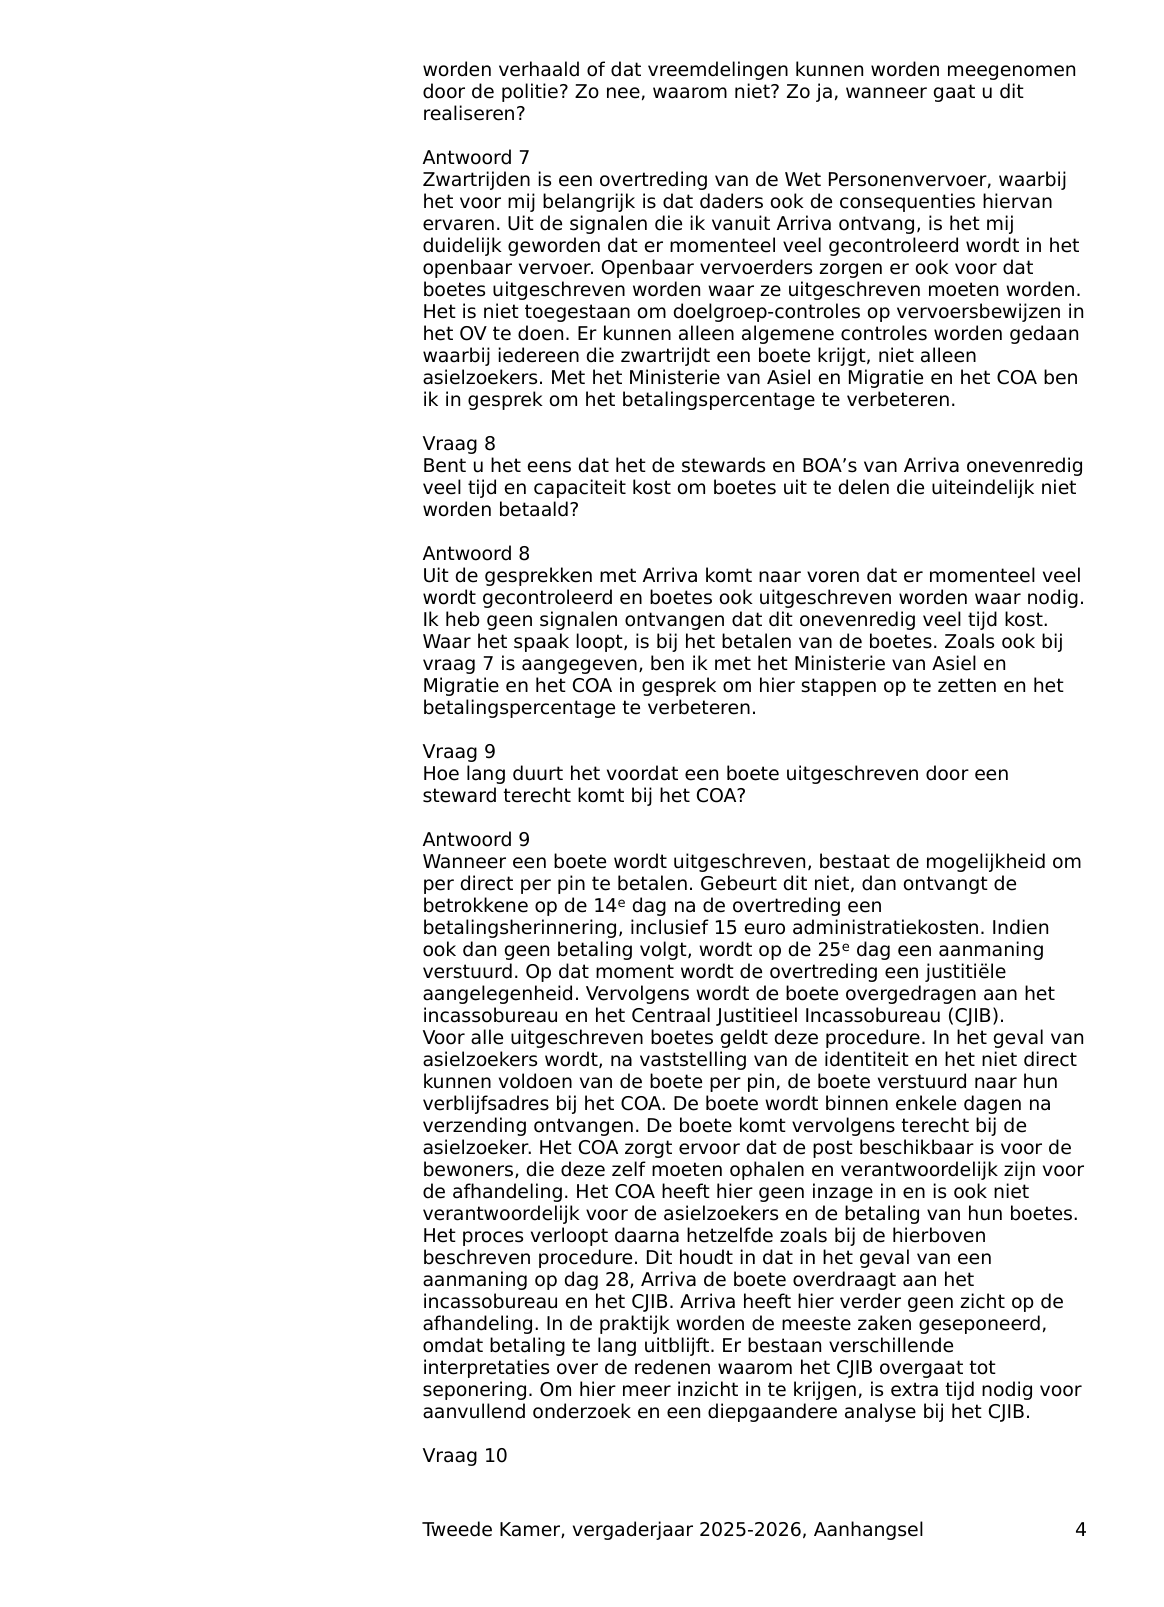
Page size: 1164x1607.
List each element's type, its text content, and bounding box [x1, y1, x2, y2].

text Vraag 8 [422, 433, 1087, 455]
text Uit de gesprekken met Arriva komt naar voren dat er momenteel veel wordt gecontroleerd en boetes ook uitgeschreven worden waar nodig. Ik heb geen signalen ontvangen dat dit onevenredig veel tijd kost. Waar het spaak loopt, is bij het betalen van de boetes. Zoals ook bij vraag 7 is aangegeven, ben ik met het Ministerie van Asiel en Migratie en het COA in gesprek om hier stappen op te zetten en het betalingspercentage te verbeteren. [422, 565, 1087, 719]
text Hoe lang duurt het voordat een boete uitgeschreven door een steward terecht komt bij het COA? [422, 763, 1087, 807]
text Voor alle uitgeschreven boetes geldt deze procedure. In het geval van asielzoekers wordt, na vaststelling van de identiteit en het niet direct kunnen voldoen van de boete per pin, de boete verstuurd naar hun verblijfsadres bij het COA. De boete wordt binnen enkele dagen na verzending ontvangen. De boete komt vervolgens terecht bij de asielzoeker. Het COA zorgt ervoor dat de post beschikbaar is voor de bewoners, die deze zelf moeten ophalen en verantwoordelijk zijn voor de afhandeling. Het COA heeft hier geen inzage in en is ook niet verantwoordelijk voor de asielzoekers en de betaling van hun boetes. Het proces verloopt daarna hetzelfde zoals bij de hierboven beschreven procedure. Dit houdt in dat in het geval van een aanmaning op dag 28, Arriva de boete overdraagt aan het incassobureau en het CJIB. Arriva heeft hier verder geen zicht op de afhandeling. In de praktijk worden de meeste zaken geseponeerd, omdat betaling te lang uitblijft. Er bestaan verschillende interpretaties over de redenen waarom het CJIB overgaat tot seponering. Om hier meer inzicht in te krijgen, is extra tijd nodig voor aanvullend onderzoek en een diepgaandere analyse bij het CJIB. [422, 1027, 1087, 1423]
text Vraag 9 [422, 741, 1087, 763]
text Antwoord 9 [422, 829, 1087, 851]
text Antwoord 7 [422, 147, 1087, 169]
text Vraag 10 [422, 1445, 1087, 1467]
text Bent u het eens dat het de stewards en BOA’s van Arriva onevenredig veel tijd en capaciteit kost om boetes uit te delen die uiteindelijk niet worden betaald? [422, 455, 1087, 521]
text Zwartrijden is een overtreding van de Wet Personenvervoer, waarbij het voor mij belangrijk is dat daders ook de consequenties hiervan ervaren. Uit de signalen die ik vanuit Arriva ontvang, is het mij duidelijk geworden dat er momenteel veel gecontroleerd wordt in het openbaar vervoer. Openbaar vervoerders zorgen er ook voor dat boetes uitgeschreven worden waar ze uitgeschreven moeten worden. Het is niet toegestaan om doelgroep-controles op vervoersbewijzen in het OV te doen. Er kunnen alleen algemene controles worden gedaan waarbij iedereen die zwartrijdt een boete krijgt, niet alleen asielzoekers. Met het Ministerie van Asiel en Migratie en het COA ben ik in gesprek om het betalingspercentage te verbeteren. [422, 169, 1087, 411]
text Antwoord 8 [422, 543, 1087, 565]
text worden verhaald of dat vreemdelingen kunnen worden meegenomen door de politie? Zo nee, waarom niet? Zo ja, wanneer gaat u dit realiseren? [422, 59, 1087, 125]
text Wanneer een boete wordt uitgeschreven, bestaat de mogelijkheid om per direct per pin te betalen. Gebeurt dit niet, dan ontvangt de betrokkene op de 14e dag na de overtreding een betalingsherinnering, inclusief 15 euro administratiekosten. Indien ook dan geen betaling volgt, wordt op de 25e dag een aanmaning verstuurd. Op dat moment wordt de overtreding een justitiële aangelegenheid. Vervolgens wordt de boete overgedragen aan het incassobureau en het Centraal Justitieel Incassobureau (CJIB). [422, 851, 1087, 1027]
